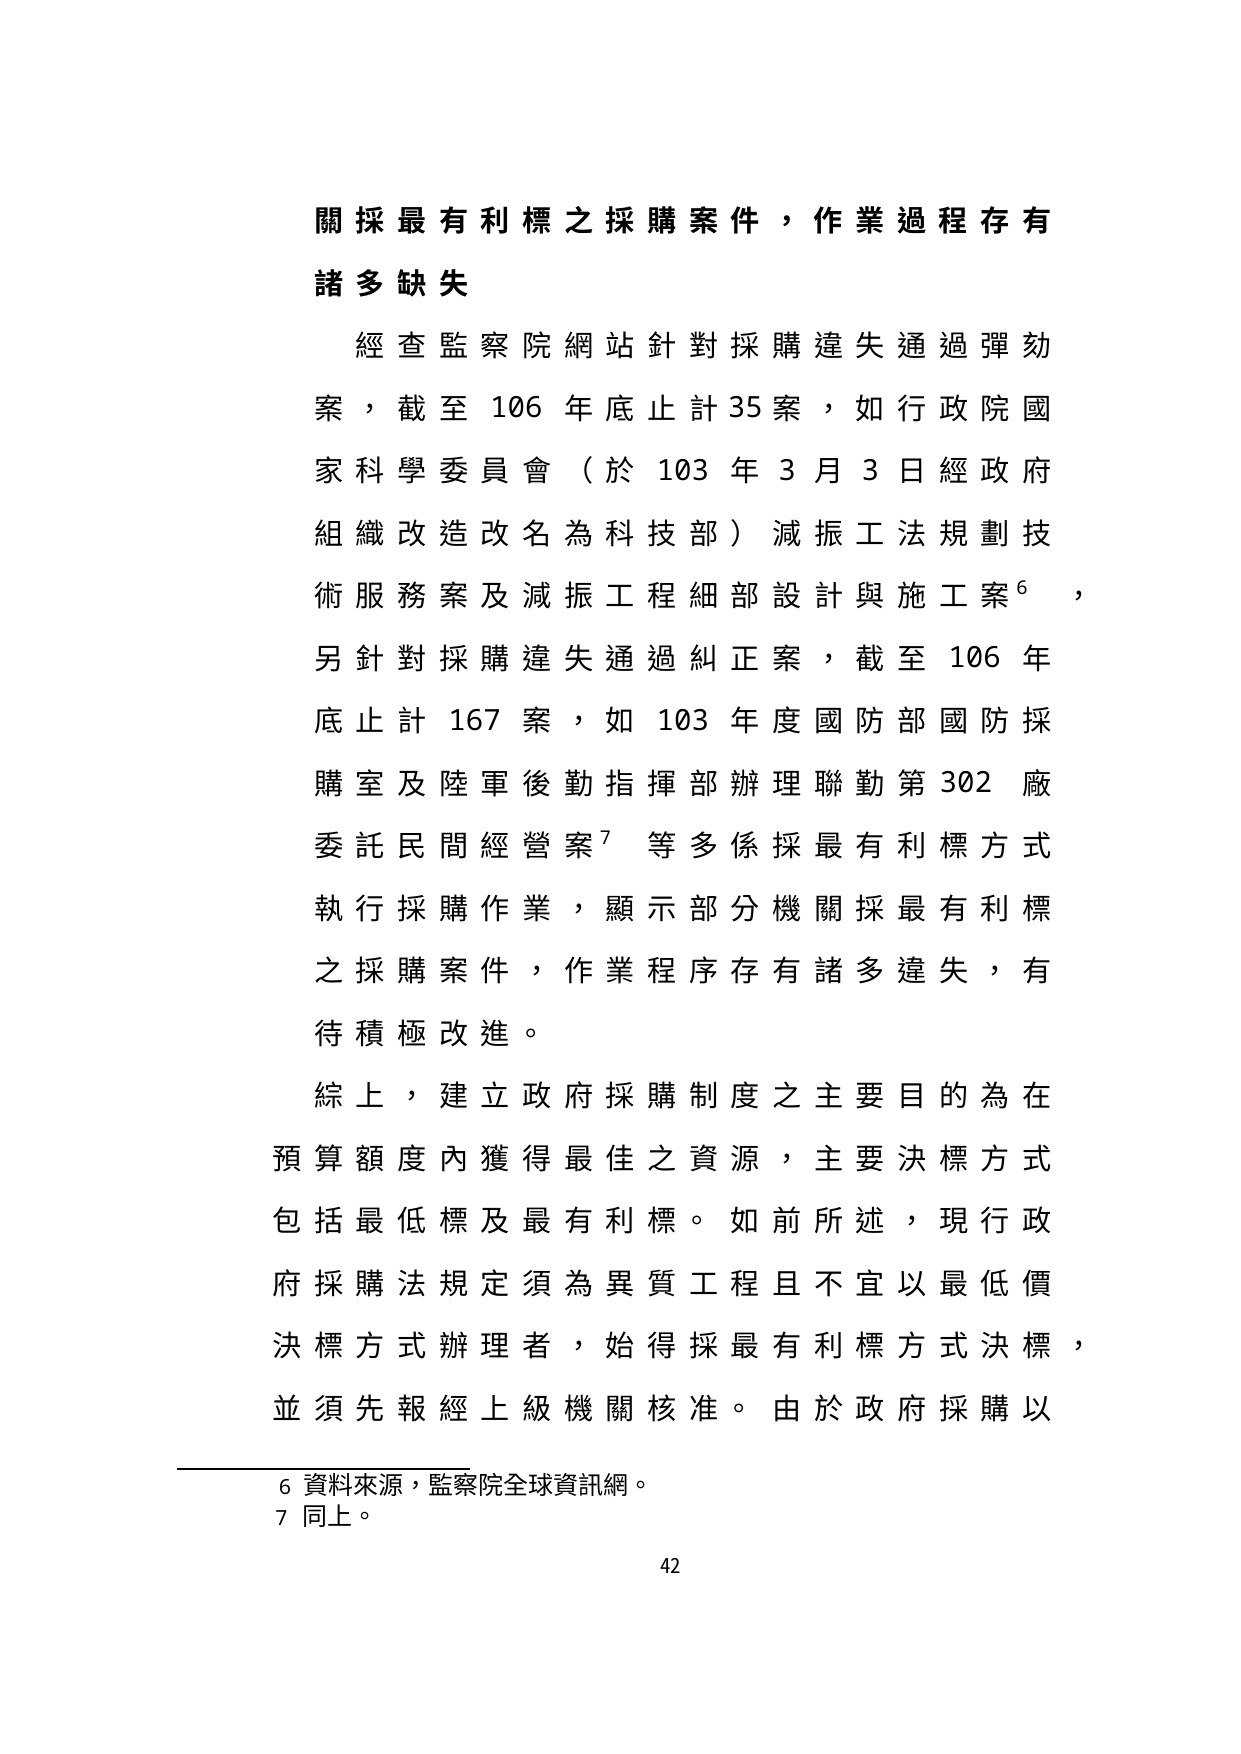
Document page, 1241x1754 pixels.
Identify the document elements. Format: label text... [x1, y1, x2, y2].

text 經查監察院網站針對採購違失通過彈劾案，截至106年底止計35案，如行政院國家科學委員會（於103年3月3日經政府組織改造改名為科技部）減振工法規劃技術服務案及減振工程細部設計與施工案，另針對採購違失通過糾正案，截至106年底止計167案，如103年度國防部國防採購室及陸軍後勤指揮部辦理聯勤第302 廠委託民間經營案等多係採最有利標方式執行採購作業，顯示部分機關採最有利標之採購案件，作業程序存有諸多違失，有待積極改進。 [271, 302, 1058, 1052]
text 綜上，建立政府採購制度之主要目的為在預算額度內獲得最佳之資源，主要決標方式包括最低標及最有利標。如前所述，現行政府採購法規定須為異質工程且不宜以最低價決標方式辦理者，始得採最有利標方式決標，並須先報經上級機關核准。由於政府採購以最低價格得標之方式已行之多年，低價得標衍生所採購之物品及工程施工品質不佳、工期延宕等問題，影響政府信譽及施政效率，為期提升採購品質，政府爰朝鼓勵機關以最有利標方式辦理政府採購，政府採購法部分條文修正草案已於106年10月17日送本院審議，該修正草案將刪除採最有利標須為「異質採購」及「不宜採最低標辦理」之條件(第52條)。惟監察院近年有關採購違失之彈劾案中，不乏採最有利標決者，為避免採購弊端，允宜督導各機加強最有利標之核准作業，並嚴格執行相關項目之評選，以確實提升採購品質。 [242, 1052, 1058, 1427]
text 同上。 [236, 1500, 1063, 1532]
text 關採最有利標之採購案件，作業過程存有諸多缺失 [242, 177, 1058, 302]
text 資料來源，監察院全球資訊網。 [236, 1469, 1063, 1500]
